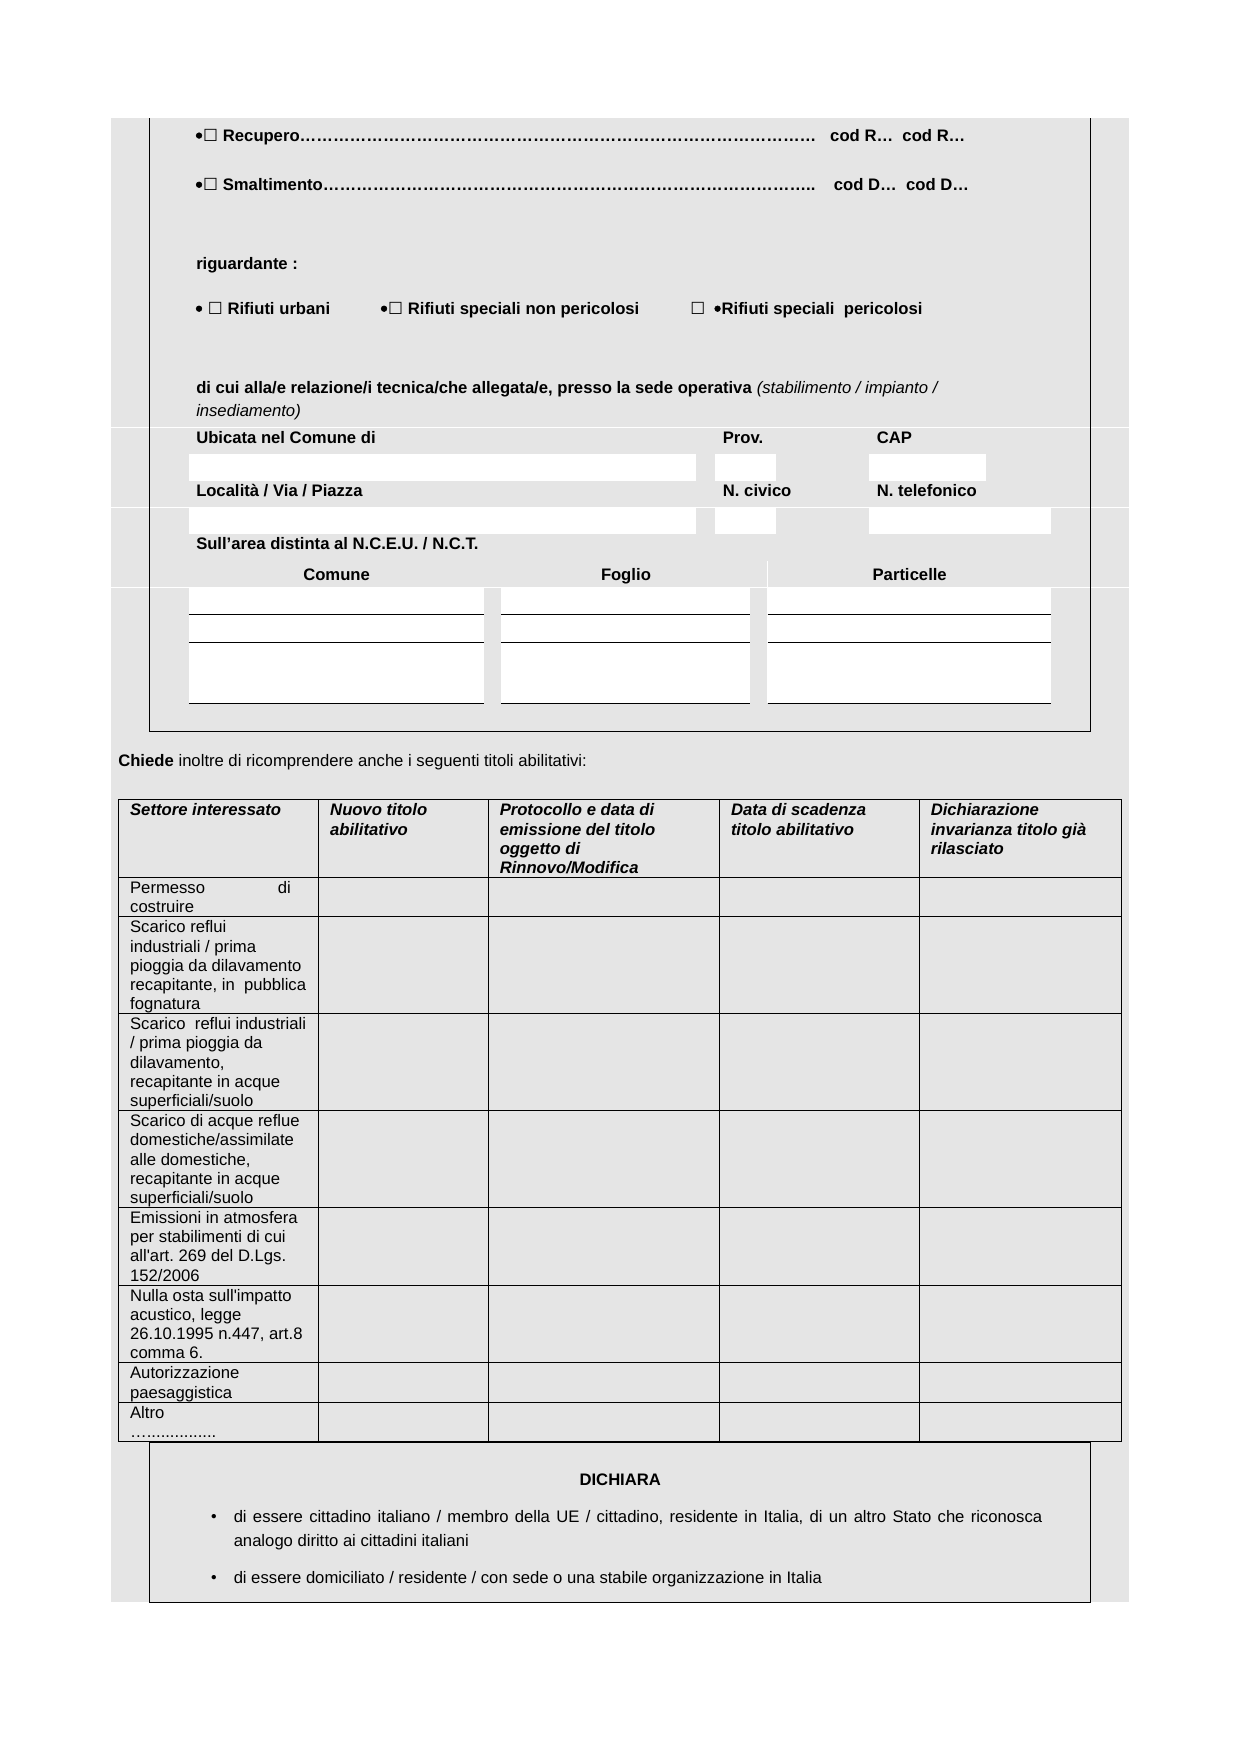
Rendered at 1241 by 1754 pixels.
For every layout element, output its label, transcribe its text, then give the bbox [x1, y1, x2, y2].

table_cell [1051, 1443, 1090, 1470]
table_cell [150, 1443, 189, 1470]
table_cell [489, 1286, 719, 1362]
table_cell [111, 703, 149, 731]
table_cell [111, 428, 149, 454]
table_cell [189, 588, 484, 614]
table_cell [1091, 481, 1129, 507]
table_cell [111, 454, 149, 481]
table_cell [150, 561, 189, 587]
table_cell [750, 588, 767, 614]
table_cell [489, 917, 719, 1013]
table_cell [1051, 481, 1090, 507]
table_cell [150, 481, 189, 507]
table_cell Foglio [501, 561, 750, 587]
table_cell [489, 1014, 719, 1110]
table_cell Permesso di costruire [119, 878, 318, 916]
table_cell [1051, 118, 1090, 427]
table_cell Emissioni in atmosfera per stabilimenti di cui all'art. 269 del D.Lgs. 152/2006 [119, 1208, 318, 1284]
table_cell [720, 1111, 919, 1207]
table_cell [696, 508, 715, 534]
table_cell [720, 917, 919, 1013]
table_cell [696, 428, 715, 454]
table_cell [852, 481, 869, 507]
table_cell [489, 1363, 719, 1402]
table_cell [1091, 454, 1129, 481]
table_cell [150, 1470, 189, 1602]
table_cell [1091, 534, 1129, 561]
table_cell [150, 454, 189, 481]
table_cell [920, 1014, 1121, 1110]
table_cell Ubicata nel Comune di [189, 428, 696, 454]
table_cell [776, 454, 869, 481]
table_cell Comune [189, 561, 484, 587]
table_cell [720, 1208, 919, 1284]
table_cell [1091, 1470, 1129, 1602]
table_cell [150, 703, 189, 731]
table_cell [111, 118, 149, 427]
table_cell [189, 703, 1051, 731]
table_cell [1091, 508, 1129, 534]
table_cell [696, 454, 715, 481]
table_cell CAP [869, 428, 1051, 454]
table_cell Nulla osta sull'impatto acustico, legge 26.10.1995 n.447, art.8 comma 6. [119, 1286, 318, 1362]
table_cell ☐ Recupero………………………………………………………………………………… cod R… cod R… ☐ Smaltimento…………………………………………………………………………….. cod D… cod D… riguardante :  ☐ Rifiuti urbani ☐ Rifiuti speciali non pericolosi ☐ Rifiuti speciali pericolosi di cui alla/e relazione/i tecnica/che allegata/e, presso la sede operativa (stabilimento / impianto / insediamento) [189, 118, 1051, 427]
table_header Protocollo e data di emissione del titolo oggetto di Rinnovo/Modifica [489, 800, 719, 877]
table_cell [715, 454, 776, 481]
table_cell [920, 878, 1121, 916]
table_cell [1051, 534, 1090, 561]
table_cell [1051, 588, 1090, 614]
table_header Data di scadenza titolo abilitativo [720, 800, 919, 877]
table_cell [768, 588, 1051, 614]
table_cell [720, 1014, 919, 1110]
table_cell [319, 1286, 488, 1362]
table_cell N. civico [715, 481, 852, 507]
table_cell [489, 1208, 719, 1284]
table_cell [150, 534, 189, 561]
table_cell [1091, 428, 1129, 454]
table_cell [111, 508, 149, 534]
table_cell [1051, 642, 1090, 703]
table_cell [1091, 588, 1129, 614]
table_cell [484, 614, 501, 642]
table_cell [319, 1403, 488, 1441]
table_cell [720, 1286, 919, 1362]
table_cell [189, 454, 696, 481]
table_cell [720, 1363, 919, 1402]
table_cell [319, 1014, 488, 1110]
table_cell [189, 643, 484, 703]
table_header Nuovo titolo abilitativo [319, 800, 488, 877]
table_cell [189, 615, 484, 642]
table_cell [489, 1403, 719, 1441]
table_cell Chiede inoltre di ricomprendere anche i seguenti titoli abilitativi: [111, 731, 1129, 1442]
table_cell Scarico di acque reflue domestiche/assimilate alle domestiche, recapitante in acque superficiali/suolo [119, 1111, 318, 1207]
table_cell [750, 614, 767, 642]
table_cell [111, 481, 149, 507]
table_cell [869, 454, 986, 481]
table_cell [852, 428, 869, 454]
table_cell [484, 561, 501, 587]
table_cell Scarico reflui industriali / prima pioggia da dilavamento recapitante, in pubblica fognatura [119, 917, 318, 1013]
table_cell [489, 878, 719, 916]
table_cell [501, 643, 750, 703]
table_cell Autorizzazione paesaggistica [119, 1363, 318, 1402]
table_cell [720, 878, 919, 916]
table_cell [501, 615, 750, 642]
table_cell [1091, 118, 1129, 427]
table_cell [1051, 561, 1090, 587]
table_cell [750, 642, 767, 703]
table_cell N. telefonico [869, 481, 1051, 507]
table_cell Altro …............... [119, 1403, 318, 1441]
table_cell [484, 588, 501, 614]
table_cell [319, 917, 488, 1013]
table_cell [150, 118, 189, 427]
table_header Dichiarazione invarianza titolo già rilasciato [920, 800, 1121, 877]
table_cell [920, 1111, 1121, 1207]
table_cell [1051, 703, 1090, 731]
table_cell [1051, 428, 1090, 454]
table_cell [189, 1443, 1051, 1470]
table_cell [776, 508, 869, 534]
table_cell [111, 1442, 149, 1470]
table_cell [111, 588, 149, 614]
table_cell [986, 454, 1051, 481]
table_cell [920, 1286, 1121, 1362]
table_cell [319, 1208, 488, 1284]
table_cell [501, 588, 750, 614]
table_cell [111, 1470, 149, 1602]
table_cell [768, 615, 1051, 642]
table_cell [715, 508, 776, 534]
table_cell [319, 878, 488, 916]
table_cell [1091, 1442, 1129, 1470]
table_cell [1051, 1470, 1090, 1602]
table_cell [750, 561, 767, 587]
table_cell [920, 1363, 1121, 1402]
table_cell [111, 614, 149, 642]
table_cell [319, 1363, 488, 1402]
table_cell [484, 642, 501, 703]
table_cell [920, 1403, 1121, 1441]
table_cell [489, 1111, 719, 1207]
table_cell [319, 1111, 488, 1207]
table_cell [150, 588, 189, 614]
table_cell [768, 643, 1051, 703]
table_cell [150, 508, 189, 534]
table_cell [150, 614, 189, 642]
table_cell Sull’area distinta al N.C.E.U. / N.C.T. [189, 534, 1051, 561]
table_cell Scarico reflui industriali / prima pioggia da dilavamento, recapitante in acque superficiali/suolo [119, 1014, 318, 1110]
table_cell [1091, 642, 1129, 703]
table_cell DICHIARA di essere cittadino italiano / membro della UE / cittadino, residente in Italia, di un altro Stato che riconosca analogo diritto ai cittadini italiani di essere domiciliato / residente / con sede o una stabile organizzazione in Italia di essere iscritto nel registro delle imprese (ad eccezione delle imprese individuali) di non trovarsi in stato di fallimento, di liquidazione, di cessazione dell’attività o di concordato preventivo ed in qualsiasi altra situazione equivalente secondo la legislazione straniera; di non aver riportato condanne con sentenza passata in giudicato, salvi gli effetti della riabilitazione e della sospensione della pena: a) a pena detentiva per reati previsti dalle norme a tutela dell’ambiente; b) alla reclusione per un tempo non inferiore ad un anno per un delitto contro la pubblica amministrazione, contro la fede pubblica, contro il patrimonio, contro l’ordine pubblico, contro l’economia pubblica, ovvero per un delitto in materia tributaria; c) alla reclusione per un tempo non inferiore a due anni per un qualunque delitto non colposo; di essere in regola con gli obblighi relativi al pagamento dei contributi previdenziali ed assistenziali a favore dei lavoratori, secondo la legislazione italiana o secondo quella del Paese di residenza; di non essere sottoposto a misure di prevenzione di cui all’art. 3 della L. 27/12/1956, n. 1423, e successive modifiche ed integrazioni; di non aver fornito false dichiarazioni nella presente dichiarazione; di impegnarsi a conservare l'originale della marca da bollo annullata , il cui numero seriale è indicato nel frontespizio della presente domanda di autorizzazione; di aver preso visione dell’informativa sul trattamento dei dati personali redatta ai sensi degli articoli 13 e 14 del Regolamento UE 2016/679 (RGPD), pubblicata sul sito della Provincia di Pesaro e Urbino avente il seguente indirizzo: http://www.provincia.pu.it/funzioni/ambiente/trattamento-dati-personali/ [189, 1470, 1051, 1602]
table_cell [1051, 508, 1090, 534]
table_cell [1051, 614, 1090, 642]
table_cell [111, 534, 149, 561]
table_cell [1051, 454, 1090, 481]
table_cell [111, 642, 149, 703]
table_cell [869, 508, 1051, 534]
table_cell [189, 508, 696, 534]
table_cell [920, 917, 1121, 1013]
table_cell [1091, 614, 1129, 642]
table_header Settore interessato [119, 800, 318, 877]
table_cell [150, 642, 189, 703]
table_cell [720, 1403, 919, 1441]
table_cell [696, 481, 715, 507]
table_cell [111, 561, 149, 587]
table_cell Particelle [768, 561, 1051, 587]
table_cell [1091, 561, 1129, 587]
table_cell [1091, 703, 1129, 731]
table_cell Località / Via / Piazza [189, 481, 696, 507]
table_cell Prov. [715, 428, 852, 454]
table_cell [920, 1208, 1121, 1284]
table_cell [150, 428, 189, 454]
